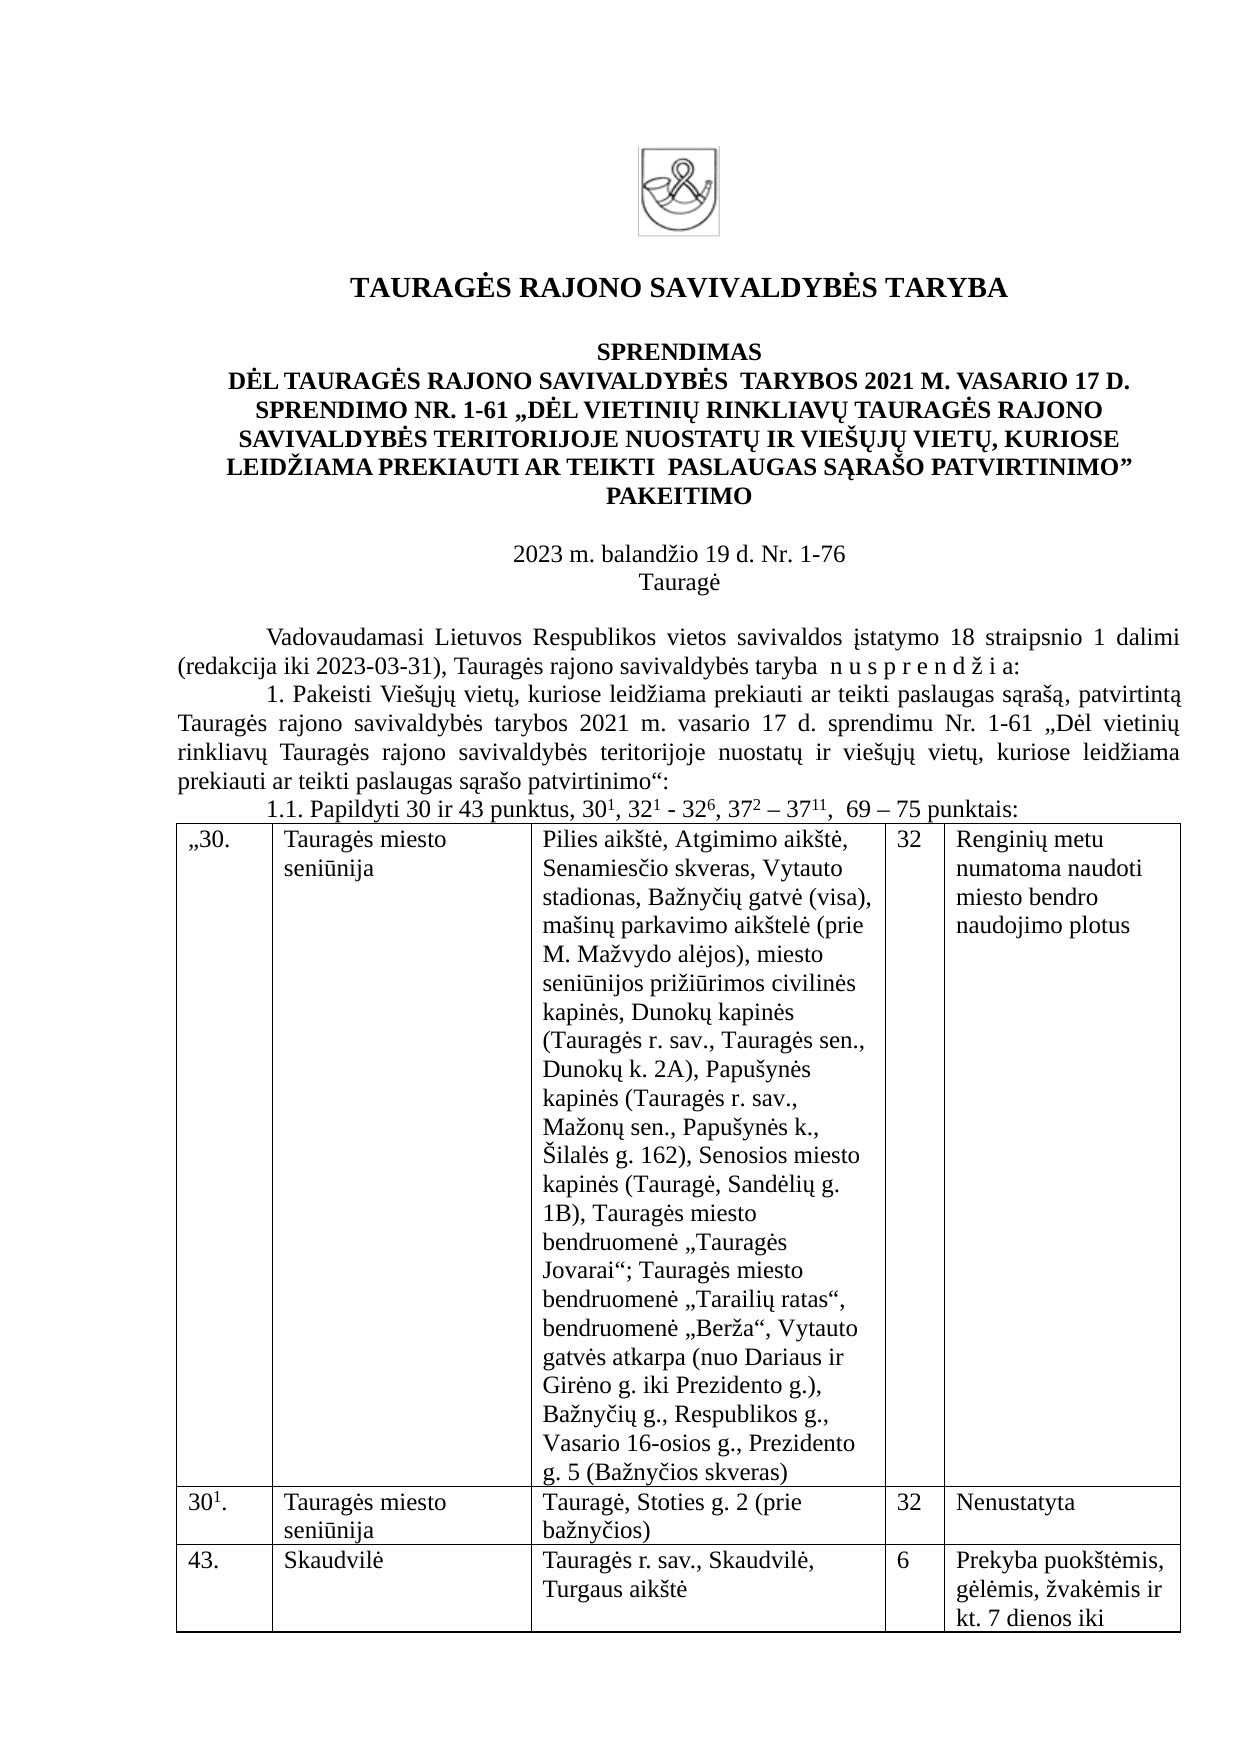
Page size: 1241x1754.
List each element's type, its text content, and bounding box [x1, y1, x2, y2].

table_header Renginių metu numatoma naudoti miesto bendro naudojimo plotus [945, 824, 1180, 1486]
table_cell 32 [886, 1487, 944, 1544]
table_cell Nenustatyta [945, 1487, 1180, 1544]
table_cell Tauragė, Stoties g. 2 (prie bažnyčios) [532, 1487, 885, 1544]
text 2023 m. balandžio 19 d. Nr. 1-76 [177, 539, 1181, 567]
text SPRENDIMAS [177, 337, 1181, 366]
table_cell Prekyba puokštėmis, gėlėmis, žvakėmis ir kt. 7 dienos iki [945, 1545, 1180, 1631]
table_cell 301. [177, 1487, 272, 1544]
text DĖL tauragės RAJONO SAVIVALDYBĖS TARYBOS 2021 M. VASARIO 17 D. SPRENDIMO NR. 1-61 „DĖL VIETINIŲ RINKLIAVŲ TAURAGĖS RAJONO SAVIVALDYBĖS TERITORIJOJE NUOSTATŲ IR VIEŠŲJŲ VIETŲ, KURIOSE LEIDŽIAMA PREKIAUTI AR TEIKTI PASLAUGAS SĄRAŠO PATVIRTINIMO” pAKEITIMO [177, 366, 1181, 510]
table_cell Tauragės miesto seniūnija [273, 1487, 531, 1544]
text 1. Pakeisti Viešųjų vietų, kuriose leidžiama prekiauti ar teikti paslaugas sąrašą, patvirtintą Tauragės rajono savivaldybės tarybos 2021 m. vasario 17 d. sprendimu Nr. 1-61 „Dėl vietinių rinkliavų Tauragės rajono savivaldybės teritorijoje nuostatų ir viešųjų vietų, kuriose leidžiama prekiauti ar teikti paslaugas sąrašo patvirtinimo“: [177, 679, 1181, 794]
text 1.1. Papildyti 30 ir 43 punktus, 301, 321 - 326, 372 – 3711, 69 – 75 punktais: [177, 794, 1181, 823]
text Vadovaudamasi Lietuvos Respublikos vietos savivaldos įstatymo 18 straipsnio 1 dalimi (redakcija iki 2023-03-31), Tauragės rajono savivaldybės taryba n u s p r e n d ž i a: [177, 622, 1181, 679]
table_cell 6 [886, 1545, 944, 1631]
table_header Tauragės miesto seniūnija [273, 824, 531, 1486]
table_cell 43. [177, 1545, 272, 1631]
table_header Pilies aikštė, Atgimimo aikštė, Senamiesčio skveras, Vytauto stadionas, Bažnyčių gatvė (visa), mašinų parkavimo aikštelė (prie M. Mažvydo alėjos), miesto seniūnijos prižiūrimos civilinės kapinės, Dunokų kapinės (Tauragės r. sav., Tauragės sen., Dunokų k. 2A), Papušynės kapinės (Tauragės r. sav., Mažonų sen., Papušynės k., Šilalės g. 162), Senosios miesto kapinės (Tauragė, Sandėlių g. 1B), Tauragės miesto bendruomenė „Tauragės Jovarai“; Tauragės miesto bendruomenė „Tarailių ratas“, bendruomenė „Berža“, Vytauto gatvės atkarpa (nuo Dariaus ir Girėno g. iki Prezidento g.), Bažnyčių g., Respublikos g., Vasario 16-osios g., Prezidento g. 5 (Bažnyčios skveras) [532, 824, 885, 1486]
table_header „30. [177, 824, 272, 1486]
table_cell Tauragės r. sav., Skaudvilė, Turgaus aikštė [532, 1545, 885, 1631]
table_header 32 [886, 824, 944, 1486]
table_cell Skaudvilė [273, 1545, 531, 1631]
text Tauragės rajono savivaldybės taryba [177, 270, 1181, 304]
text Tauragė [177, 567, 1181, 596]
